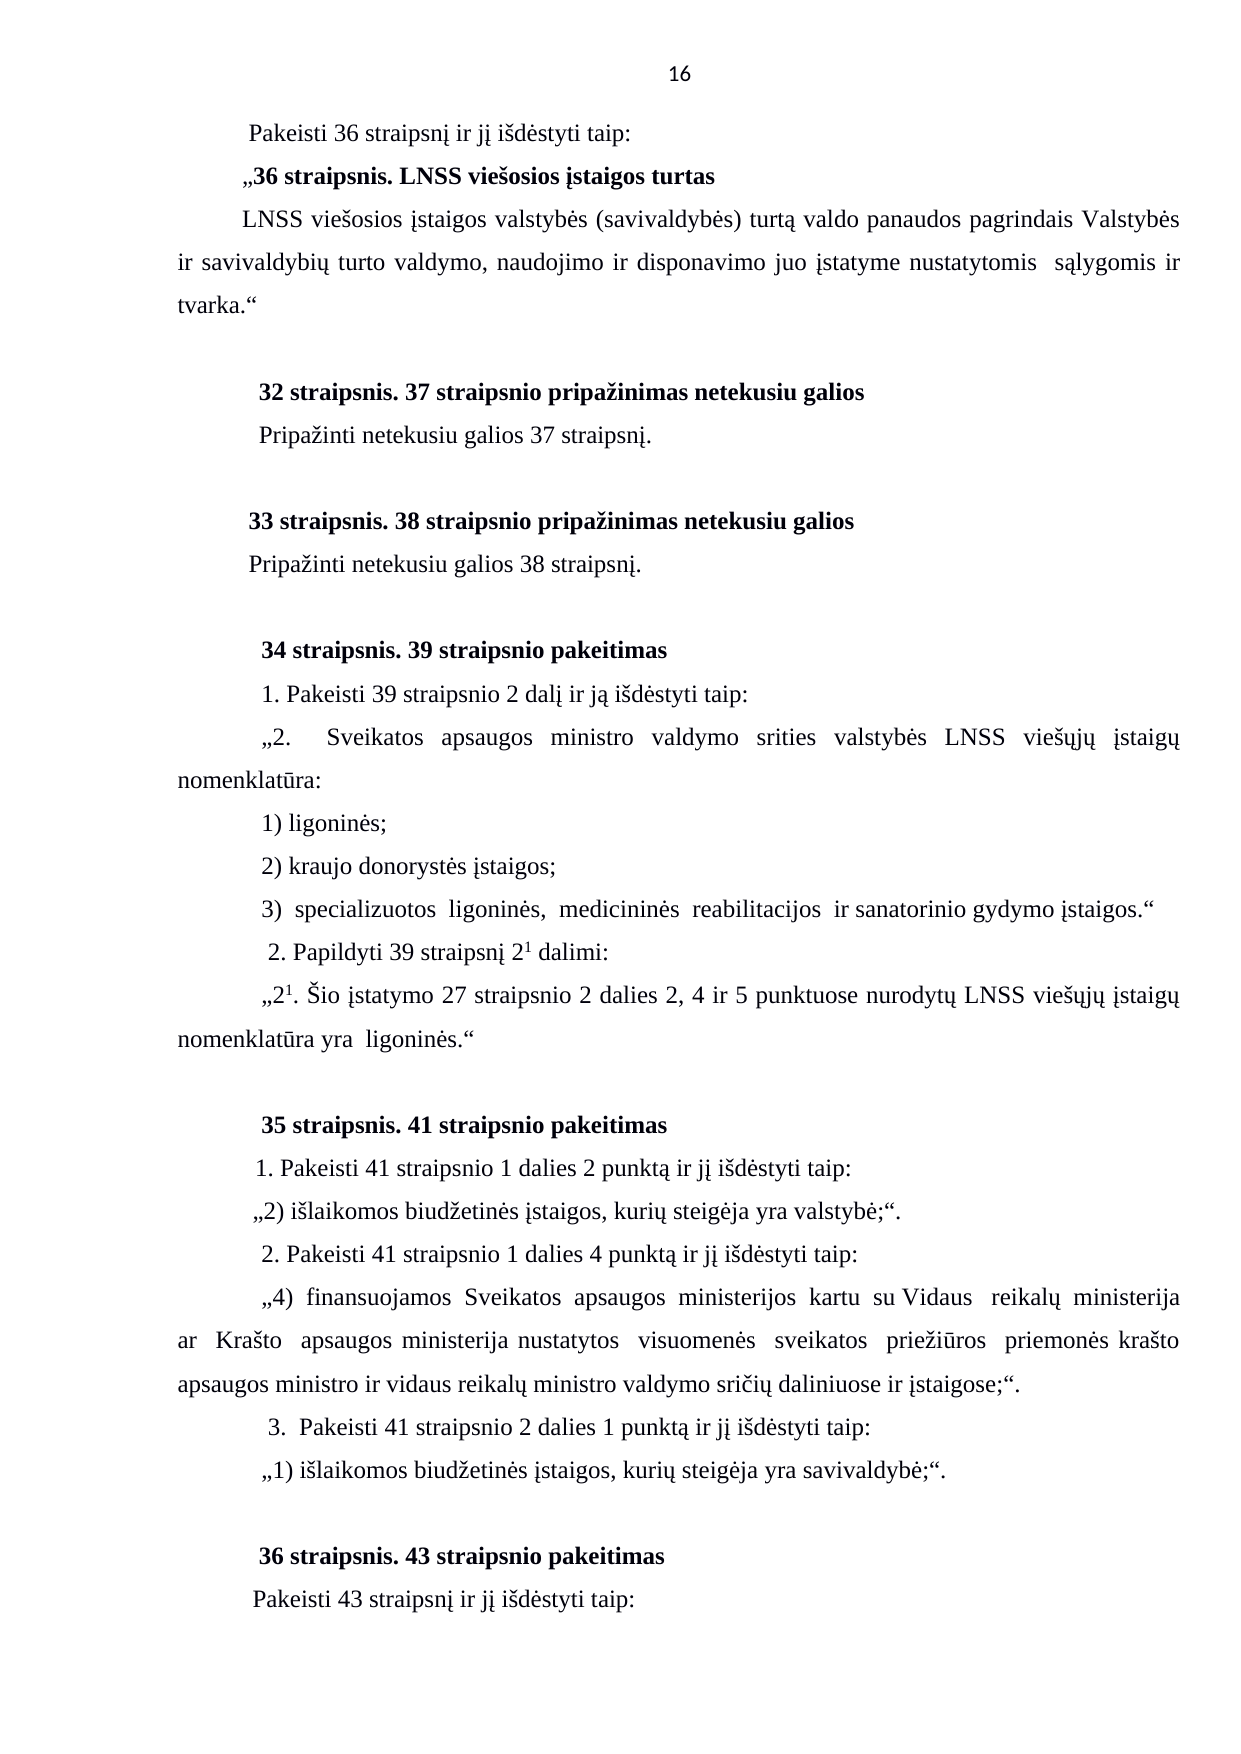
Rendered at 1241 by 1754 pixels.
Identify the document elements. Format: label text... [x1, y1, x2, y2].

text 32 straipsnis. 37 straipsnio pripažinimas netekusiu galios [177, 377, 1181, 406]
text Pakeisti 43 straipsnį ir jį išdėstyti taip: [177, 1584, 1181, 1613]
text 2. Pakeisti 41 straipsnio 1 dalies 4 punktą ir jį išdėstyti taip: [177, 1239, 1181, 1268]
text 2. Papildyti 39 straipsnį 21 dalimi: [177, 937, 1181, 966]
text „2. Sveikatos apsaugos ministro valdymo srities valstybės LNSS viešųjų įstaigų nomenklatūra: [177, 722, 1181, 794]
text 34 straipsnis. 39 straipsnio pakeitimas [177, 636, 1181, 664]
text 2) kraujo donorystės įstaigos; [177, 851, 1181, 880]
text LNSS viešosios įstaigos valstybės (savivaldybės) turtą valdo panaudos pagrindais Valstybės ir savivaldybių turto valdymo, naudojimo ir disponavimo juo įstatyme nustatytomis sąlygomis ir tvarka.“ [177, 204, 1181, 319]
text 35 straipsnis. 41 straipsnio pakeitimas [177, 1110, 1181, 1139]
text „1) išlaikomos biudžetinės įstaigos, kurių steigėja yra savivaldybė;“. [177, 1455, 1181, 1484]
text 36 straipsnis. 43 straipsnio pakeitimas [177, 1541, 1181, 1570]
text 1) ligoninės; [177, 808, 1181, 837]
text 3) specializuotos ligoninės, medicininės reabilitacijos ir sanatorinio gydymo įstaigos.“ [177, 894, 1181, 923]
text „4) finansuojamos Sveikatos apsaugos ministerijos kartu su Vidaus reikalų ministerija ar Krašto apsaugos ministerija nustatytos visuomenės sveikatos priežiūros priemonės krašto apsaugos ministro ir vidaus reikalų ministro valdymo sričių daliniuose ir įstaigose;“. [177, 1282, 1181, 1397]
text 1. Pakeisti 41 straipsnio 1 dalies 2 punktą ir jį išdėstyti taip: [177, 1153, 1181, 1182]
text „21. Šio įstatymo 27 straipsnio 2 dalies 2, 4 ir 5 punktuose nurodytų LNSS viešųjų įstaigų nomenklatūra yra ligoninės.“ [177, 981, 1181, 1052]
text Pripažinti netekusiu galios 38 straipsnį. [177, 549, 1181, 578]
text Pakeisti 36 straipsnį ir jį išdėstyti taip: [177, 118, 1181, 147]
text 1. Pakeisti 39 straipsnio 2 dalį ir ją išdėstyti taip: [177, 679, 1181, 707]
text Pripažinti netekusiu galios 37 straipsnį. [177, 420, 1181, 449]
text 33 straipsnis. 38 straipsnio pripažinimas netekusiu galios [177, 506, 1181, 535]
text „36 straipsnis. LNSS viešosios įstaigos turtas [177, 161, 1181, 190]
text „2) išlaikomos biudžetinės įstaigos, kurių steigėja yra valstybė;“. [177, 1196, 1181, 1225]
text 3. Pakeisti 41 straipsnio 2 dalies 1 punktą ir jį išdėstyti taip: [177, 1412, 1181, 1441]
